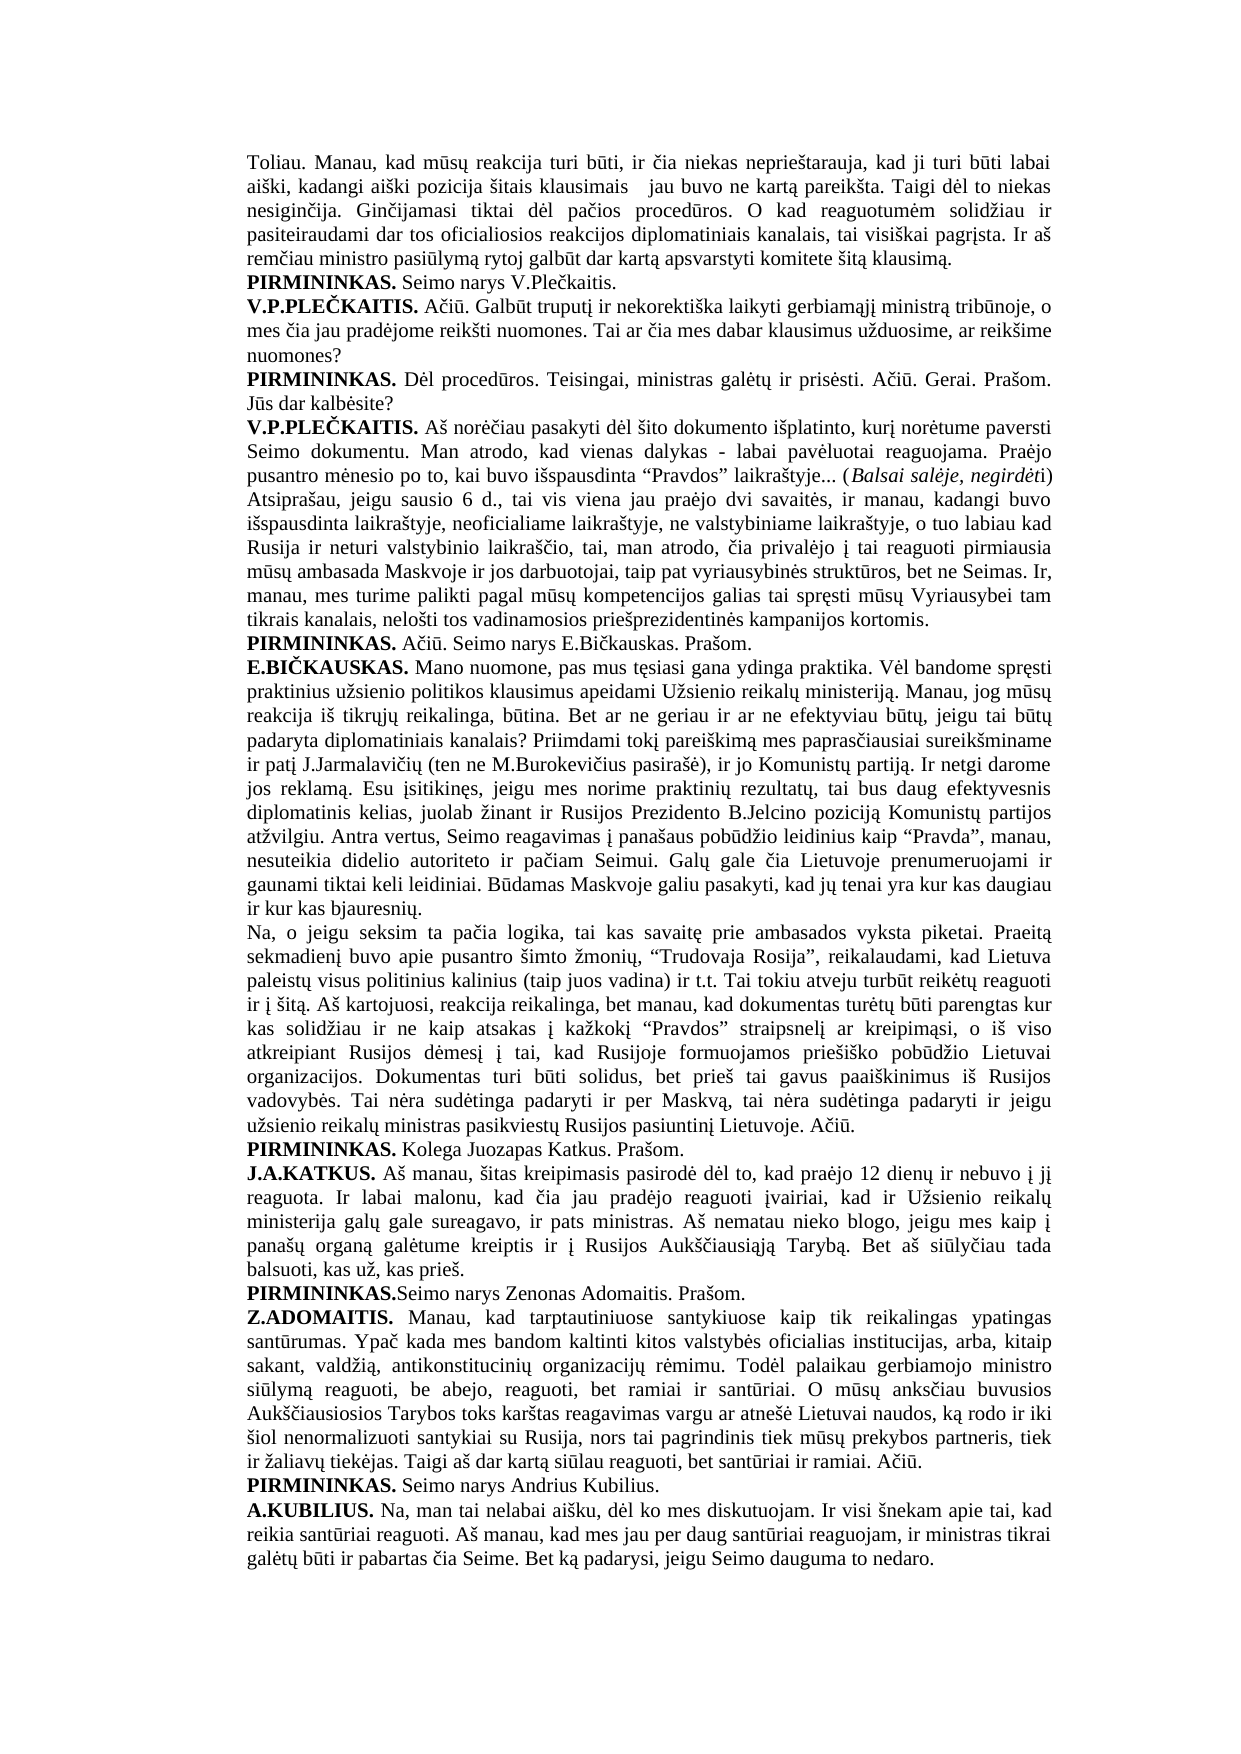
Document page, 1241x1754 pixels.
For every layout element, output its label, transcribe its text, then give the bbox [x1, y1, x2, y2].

text J.A.KATKUS. Aš manau, šitas kreipimasis pasirodė dėl to, kad praėjo 12 dienų ir nebuvo į jį reaguota. Ir labai malonu, kad čia jau pradėjo reaguoti įvairiai, kad ir Užsienio reikalų ministerija galų gale sureagavo, ir pats ministras. Aš nematau nieko blogo, jeigu mes kaip į panašų organą galėtume kreiptis ir į Rusijos Aukščiausiąją Tarybą. Bet aš siūlyčiau tada balsuoti, kas už, kas prieš. [247, 1161, 1053, 1281]
text PIRMININKAS. Seimo narys V.Plečkaitis. [247, 270, 1053, 294]
text E.BIČKAUSKAS. Mano nuomone, pas mus tęsiasi gana ydinga praktika. Vėl bandome spręsti praktinius užsienio politikos klausimus apeidami Užsienio reikalų ministeriją. Manau, jog mūsų reakcija iš tikrųjų reikalinga, būtina. Bet ar ne geriau ir ar ne efektyviau būtų, jeigu tai būtų padaryta diplomatiniais kanalais? Priimdami tokį pareiškimą mes paprasčiausiai sureikšminame ir patį J.Jarmalavičių (ten ne M.Burokevičius pasirašė), ir jo Komunistų partiją. Ir netgi darome jos reklamą. Esu įsitikinęs, jeigu mes norime praktinių rezultatų, tai bus daug efektyvesnis diplomatinis kelias, juolab žinant ir Rusijos Prezidento B.Jelcino poziciją Komunistų partijos atžvilgiu. Antra vertus, Seimo reagavimas į panašaus pobūdžio leidinius kaip “Pravda”, manau, nesuteikia didelio autoriteto ir pačiam Seimui. Galų gale čia Lietuvoje prenumeruojami ir gaunami tiktai keli leidiniai. Būdamas Maskvoje galiu pasakyti, kad jų tenai yra kur kas daugiau ir kur kas bjauresnių. [247, 655, 1053, 920]
text PIRMININKAS. Ačiū. Seimo narys E.Bičkauskas. Prašom. [247, 631, 1053, 655]
text V.P.PLEČKAITIS. Ačiū. Galbūt truputį ir nekorektiška laikyti gerbiamąjį ministrą tribūnoje, o mes čia jau pradėjome reikšti nuomones. Tai ar čia mes dabar klausimus užduosime, ar reikšime nuomones? [247, 294, 1053, 367]
text PIRMININKAS.Seimo narys Zenonas Adomaitis. Prašom. [247, 1281, 1053, 1305]
text V.P.PLEČKAITIS. Aš norėčiau pasakyti dėl šito dokumento išplatinto, kurį norėtume paversti Seimo dokumentu. Man atrodo, kad vienas dalykas - labai pavėluotai reaguojama. Praėjo pusantro mėnesio po to, kai buvo išspausdinta “Pravdos” laikraštyje... (Balsai salėje, negirdėti) Atsiprašau, jeigu sausio 6 d., tai vis viena jau praėjo dvi savaitės, ir manau, kadangi buvo išspausdinta laikraštyje, neoficialiame laikraštyje, ne valstybiniame laikraštyje, o tuo labiau kad Rusija ir neturi valstybinio laikraščio, tai, man atrodo, čia privalėjo į tai reaguoti pirmiausia mūsų ambasada Maskvoje ir jos darbuotojai, taip pat vyriausybinės struktūros, bet ne Seimas. Ir, manau, mes turime palikti pagal mūsų kompetencijos galias tai spręsti mūsų Vyriausybei tam tikrais kanalais, nelošti tos vadinamosios priešprezidentinės kampanijos kortomis. [247, 415, 1053, 631]
text Na, o jeigu seksim ta pačia logika, tai kas savaitę prie ambasados vyksta piketai. Praeitą sekmadienį buvo apie pusantro šimto žmonių, “Trudovaja Rosija”, reikalaudami, kad Lietuva paleistų visus politinius kalinius (taip juos vadina) ir t.t. Tai tokiu atveju turbūt reikėtų reaguoti ir į šitą. Aš kartojuosi, reakcija reikalinga, bet manau, kad dokumentas turėtų būti parengtas kur kas solidžiau ir ne kaip atsakas į kažkokį “Pravdos” straipsnelį ar kreipimąsi, o iš viso atkreipiant Rusijos dėmesį į tai, kad Rusijoje formuojamos priešiško pobūdžio Lietuvai organizacijos. Dokumentas turi būti solidus, bet prieš tai gavus paaiškinimus iš Rusijos vadovybės. Tai nėra sudėtinga padaryti ir per Maskvą, tai nėra sudėtinga padaryti ir jeigu užsienio reikalų ministras pasikviestų Rusijos pasiuntinį Lietuvoje. Ačiū. [247, 920, 1053, 1137]
text Toliau. Manau, kad mūsų reakcija turi būti, ir čia niekas neprieštarauja, kad ji turi būti labai aiški, kadangi aiški pozicija šitais klausimais jau buvo ne kartą pareikšta. Taigi dėl to niekas nesiginčija. Ginčijamasi tiktai dėl pačios procedūros. O kad reaguotumėm solidžiau ir pasiteiraudami dar tos oficialiosios reakcijos diplomatiniais kanalais, tai visiškai pagrįsta. Ir aš remčiau ministro pasiūlymą rytoj galbūt dar kartą apsvarstyti komitete šitą klausimą. [247, 150, 1053, 270]
text PIRMININKAS. Dėl procedūros. Teisingai, ministras galėtų ir prisėsti. Ačiū. Gerai. Prašom. Jūs dar kalbėsite? [247, 367, 1053, 415]
text PIRMININKAS. Seimo narys Andrius Kubilius. [247, 1473, 1053, 1497]
text PIRMININKAS. Kolega Juozapas Katkus. Prašom. [247, 1137, 1053, 1161]
text A.KUBILIUS. Na, man tai nelabai aišku, dėl ko mes diskutuojam. Ir visi šnekam apie tai, kad reikia santūriai reaguoti. Aš manau, kad mes jau per daug santūriai reaguojam, ir ministras tikrai galėtų būti ir pabartas čia Seime. Bet ką padarysi, jeigu Seimo dauguma to nedaro. [247, 1497, 1053, 1570]
text Z.ADOMAITIS. Manau, kad tarptautiniuose santykiuose kaip tik reikalingas ypatingas santūrumas. Ypač kada mes bandom kaltinti kitos valstybės oficialias institucijas, arba, kitaip sakant, valdžią, antikonstitucinių organizacijų rėmimu. Todėl palaikau gerbiamojo ministro siūlymą reaguoti, be abejo, reaguoti, bet ramiai ir santūriai. O mūsų anksčiau buvusios Aukščiausiosios Tarybos toks karštas reagavimas vargu ar atnešė Lietuvai naudos, ką rodo ir iki šiol nenormalizuoti santykiai su Rusija, nors tai pagrindinis tiek mūsų prekybos partneris, tiek ir žaliavų tiekėjas. Taigi aš dar kartą siūlau reaguoti, bet santūriai ir ramiai. Ačiū. [247, 1305, 1053, 1473]
